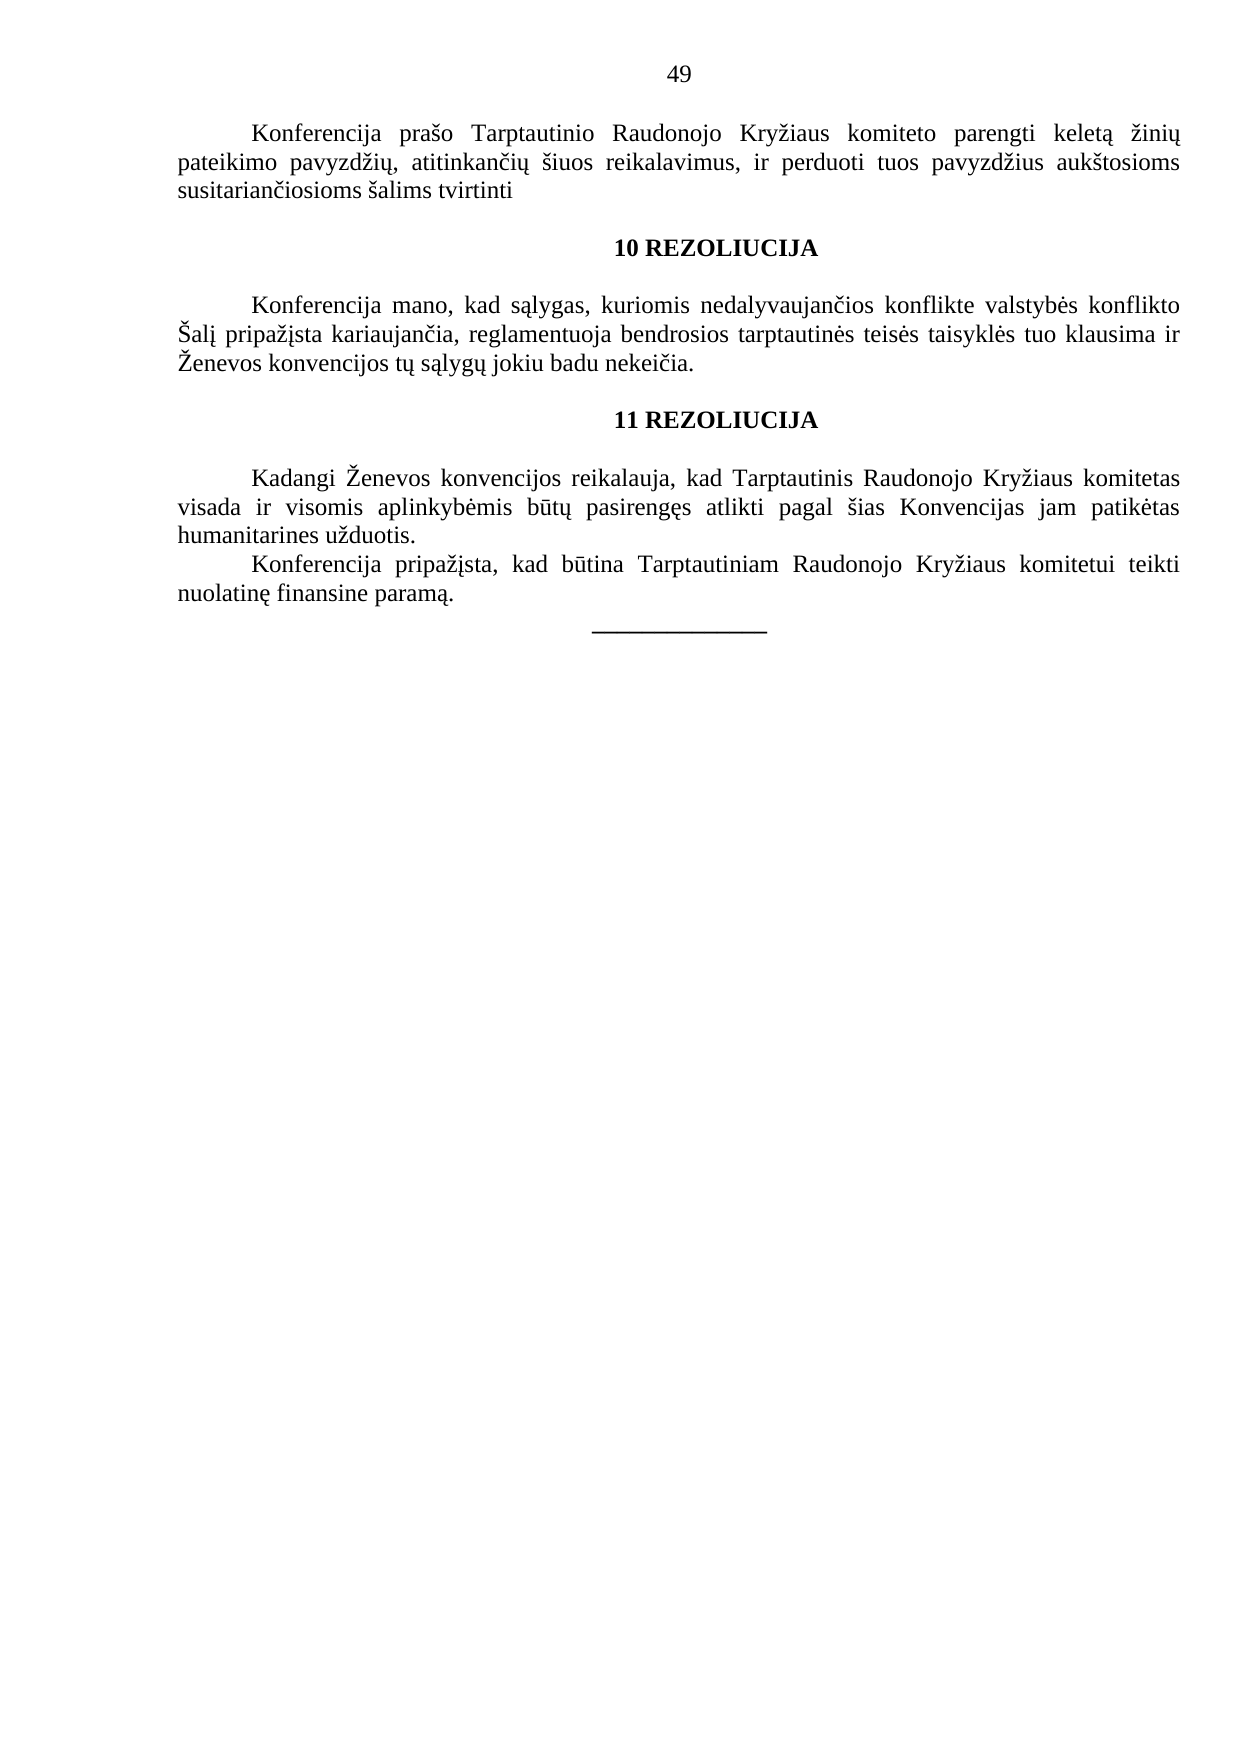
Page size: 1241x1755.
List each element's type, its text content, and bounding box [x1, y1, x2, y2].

text 11 REZOLIUCIJA [177, 406, 1181, 434]
text Konferencija pripažįsta, kad būtina Tarptautiniam Raudonojo Kryžiaus komitetui teikti nuolatinę finansine paramą. [177, 549, 1181, 607]
text Konferencija mano, kad sąlygas, kuriomis nedalyvaujančios konflikte valstybės konflikto Šalį pripažįsta kariaujančia, reglamentuoja bendrosios tarptautinės teisės taisyklės tuo klausima ir Ženevos konvencijos tų sąlygų jokiu badu nekeičia. [177, 291, 1181, 377]
text Kadangi Ženevos konvencijos reikalauja, kad Tarptautinis Raudonojo Kryžiaus komitetas visada ir visomis aplinkybėmis būtų pasirengęs atlikti pagal šias Konvencijas jam patikėtas humanitarines užduotis. [177, 463, 1181, 549]
text 10 REZOLIUCIJA [177, 233, 1181, 262]
text Konferencija prašo Tarptautinio Raudonojo Kryžiaus komiteto parengti keletą žinių pateikimo pavyzdžių, atitinkančių šiuos reikalavimus, ir perduoti tuos pavyzdžius aukštosioms susitariančiosioms šalims tvirtinti [177, 118, 1181, 204]
text ______________ [177, 607, 1181, 636]
